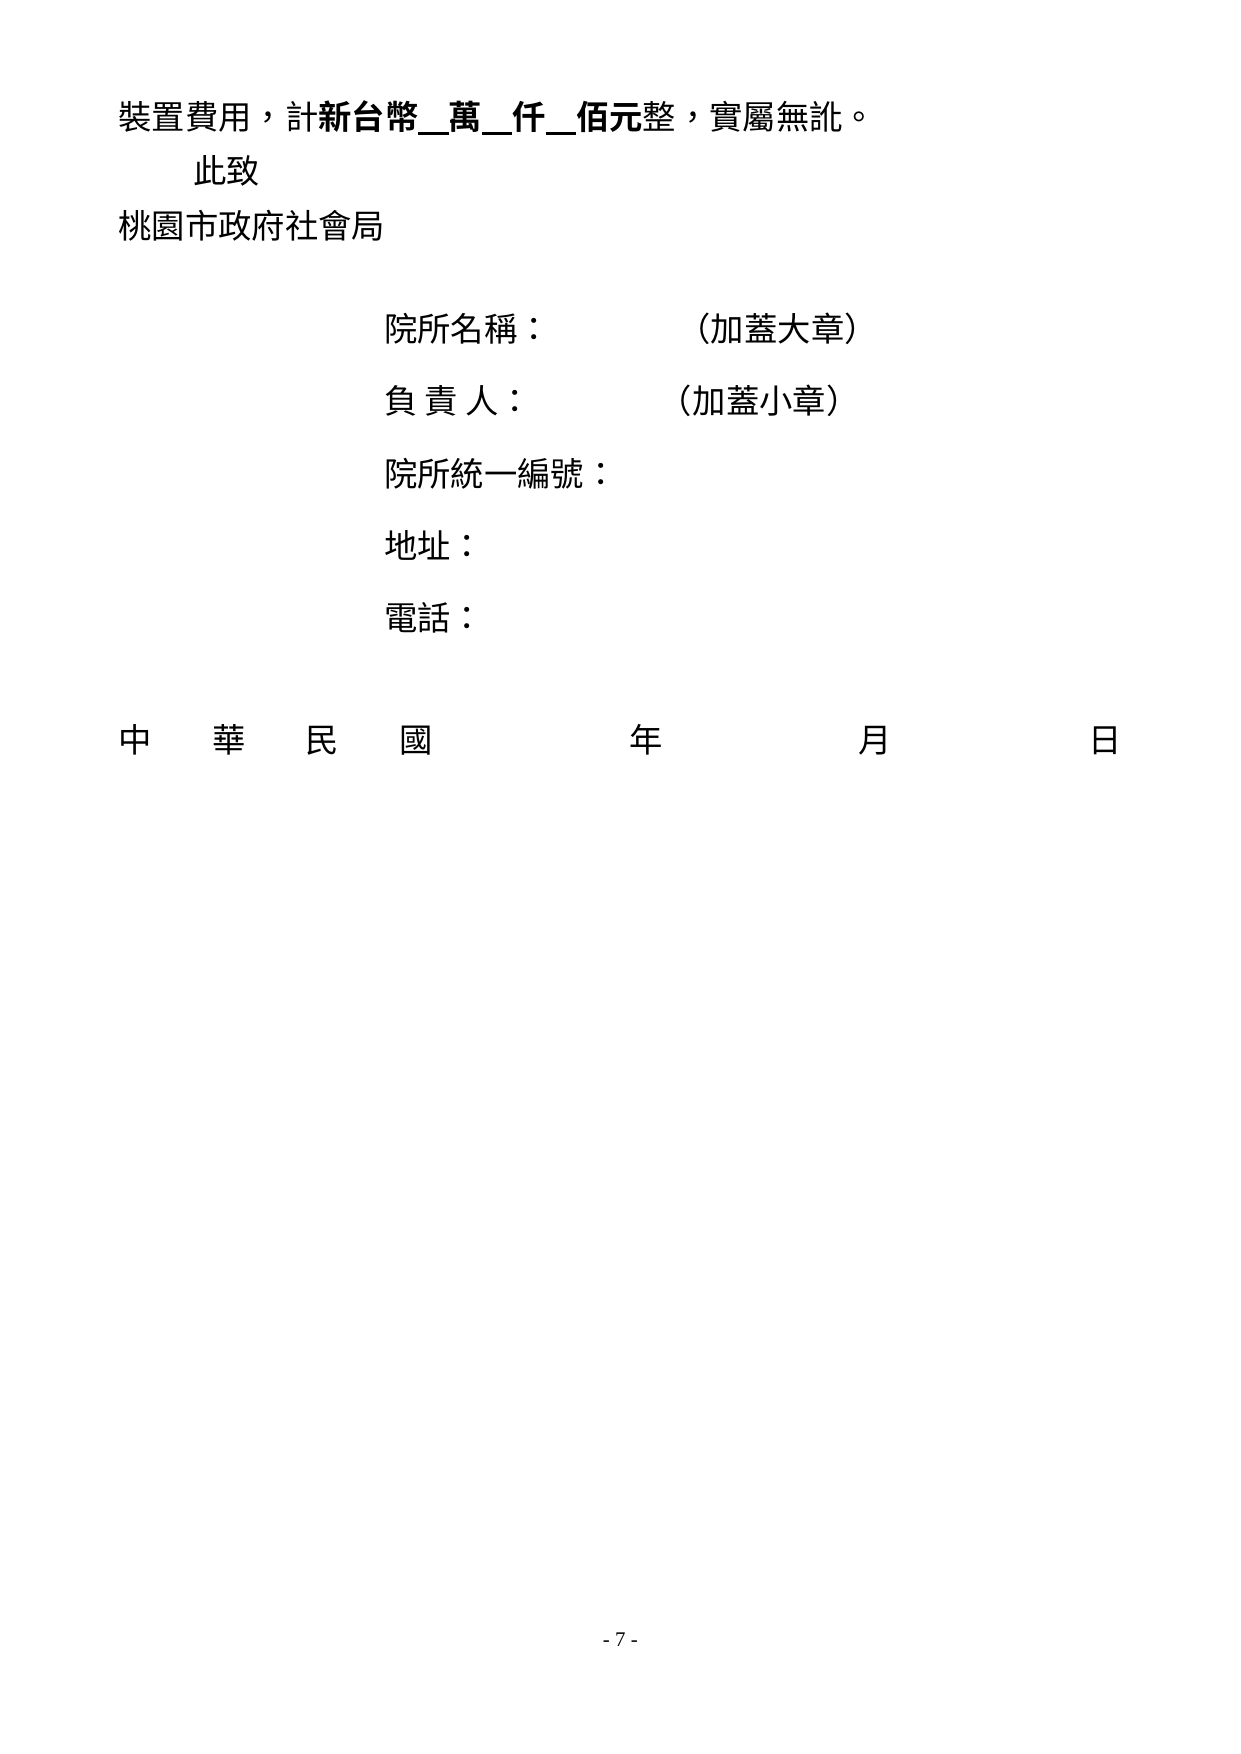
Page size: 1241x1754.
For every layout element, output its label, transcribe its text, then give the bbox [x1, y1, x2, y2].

text 負 責 人： （加蓋小章） [384, 375, 1047, 423]
text 院所統一編號： [384, 448, 1047, 496]
text 院所名稱： （加蓋大章） [384, 303, 1047, 351]
text 裝置費用，計新台幣 萬 仟 佰元整，實屬無訛。 [118, 86, 1131, 141]
text 此致 [118, 141, 1046, 195]
text 電話： [384, 592, 1047, 640]
text 桃園市政府社會局 [118, 195, 1046, 249]
text 中華民國 年 月 日 [118, 714, 1122, 762]
text 地址： [384, 520, 1047, 568]
